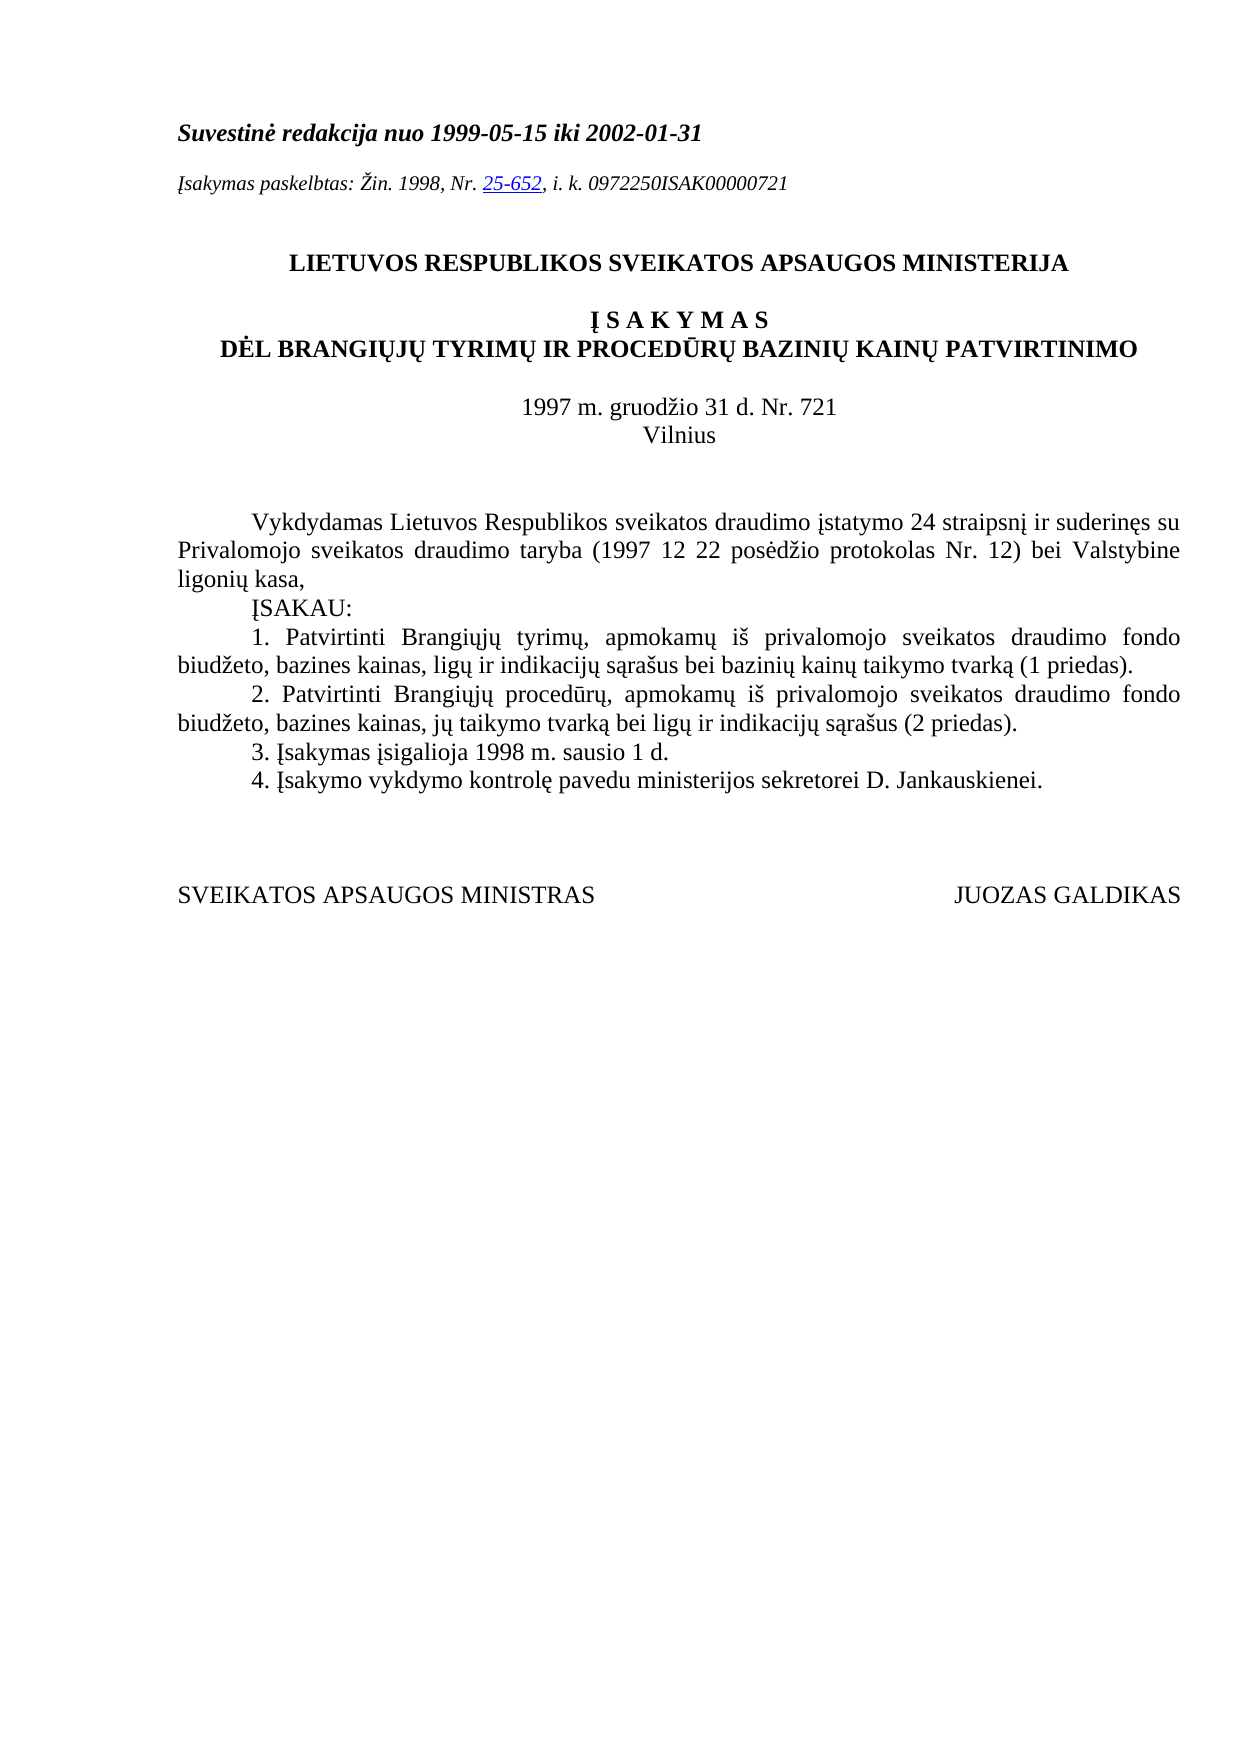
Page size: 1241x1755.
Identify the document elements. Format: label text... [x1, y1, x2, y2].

text 2. Patvirtinti Brangiųjų procedūrų, apmokamų iš privalomojo sveikatos draudimo fondo biudžeto, bazines kainas, jų taikymo tvarką bei ligų ir indikacijų sąrašus (2 priedas). [177, 679, 1181, 737]
text 3. Įsakymas įsigalioja 1998 m. sausio 1 d. [177, 737, 1181, 765]
text Vykdydamas Lietuvos Respublikos sveikatos draudimo įstatymo 24 straipsnį ir suderinęs su Privalomojo sveikatos draudimo taryba (1997 12 22 posėdžio protokolas Nr. 12) bei Valstybine ligonių kasa, [177, 507, 1181, 593]
text SVEIKATOS APSAUGOS MINISTRAS JUOZAS GALDIKAS [177, 880, 1181, 909]
text 1997 m. gruodžio 31 d. Nr. 721 [177, 392, 1181, 420]
text Į S A K Y M A S [177, 305, 1181, 334]
text LIETUVOS RESPUBLIKOS SVEIKATOS APSAUGOS MINISTERIJA [177, 248, 1181, 277]
text ĮSAKAU: [177, 593, 1181, 622]
text 1. Patvirtinti Brangiųjų tyrimų, apmokamų iš privalomojo sveikatos draudimo fondo biudžeto, bazines kainas, ligų ir indikacijų sąrašus bei bazinių kainų taikymo tvarką (1 priedas). [177, 622, 1181, 679]
text Vilnius [177, 420, 1181, 449]
text DĖL BRANGIŲJŲ TYRIMŲ IR PROCEDŪRŲ BAZINIŲ KAINŲ PATVIRTINIMO [177, 334, 1181, 363]
text Suvestinė redakcija nuo 1999-05-15 iki 2002-01-31 [177, 118, 1181, 147]
text 4. Įsakymo vykdymo kontrolę pavedu ministerijos sekretorei D. Jankauskienei. [177, 765, 1181, 794]
text Įsakymas paskelbtas: Žin. 1998, Nr. 25-652, i. k. 0972250ISAK00000721 [177, 171, 1181, 195]
